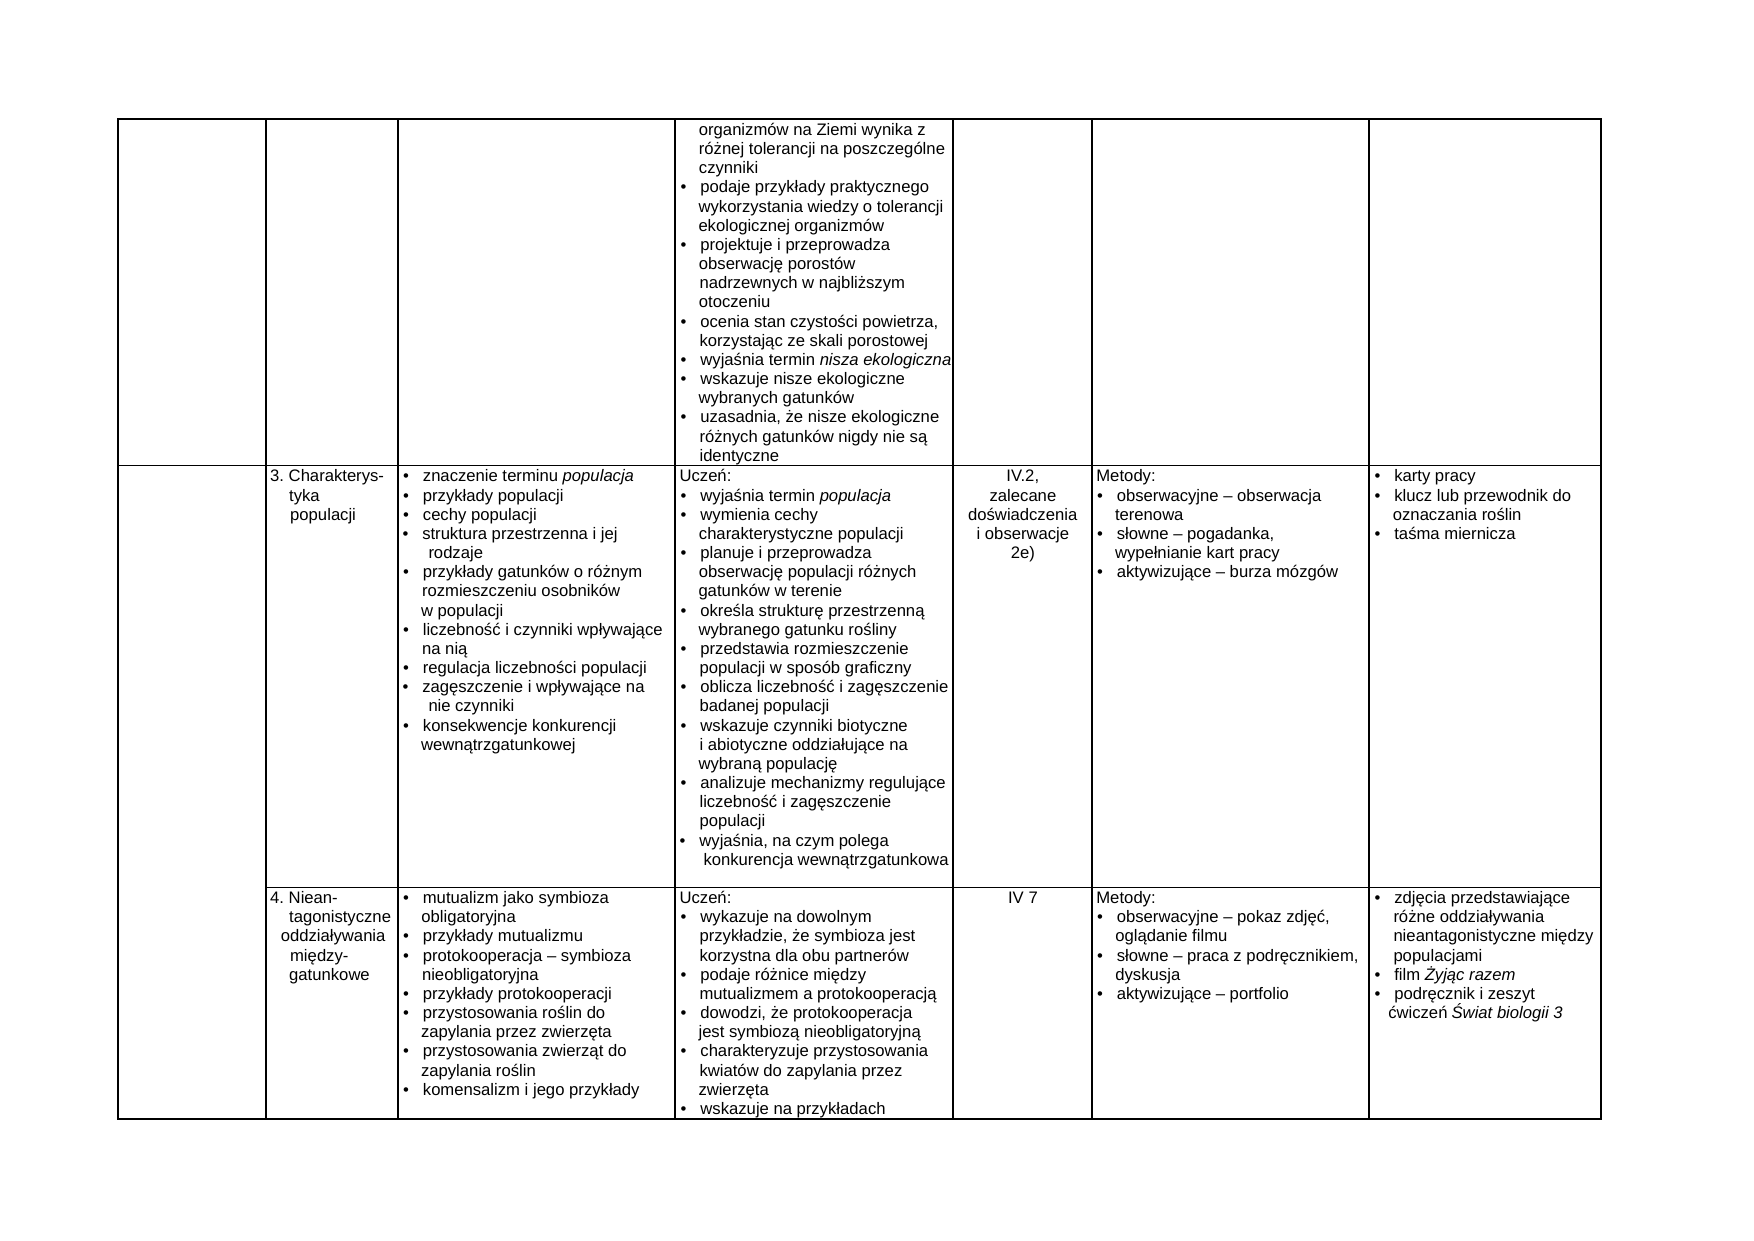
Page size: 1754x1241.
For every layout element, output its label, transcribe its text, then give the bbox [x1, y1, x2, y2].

table_cell • mutualizm jako symbioza obligatoryjna • przykłady mutualizmu • protokooperacja – symbioza nieobligatoryjna • przykłady protokooperacji • przystosowania roślin do zapylania przez zwierzęta • przystosowania zwierząt do zapylania roślin • komensalizm i jego przykłady [399, 888, 674, 1118]
table_cell IV.2, zalecane doświadczenia i obserwacje 2e) [954, 466, 1091, 886]
table_cell [954, 120, 1091, 465]
table_cell 3. Charakterys- tyka populacji [267, 466, 397, 886]
table_cell [267, 120, 397, 465]
table_cell [119, 120, 265, 465]
table_cell 4. Niean- tagonistyczne oddziaływania między- gatunkowe [267, 888, 397, 1118]
table_cell [1093, 120, 1368, 465]
table_cell [119, 466, 265, 1118]
table_cell IV 7 [954, 888, 1091, 1118]
table_cell [1370, 120, 1600, 465]
table_cell Metody: • obserwacyjne – pokaz zdjęć, oglądanie filmu • słowne – praca z podręcznikiem, dyskusja • aktywizujące – portfolio [1093, 888, 1368, 1118]
table_cell [399, 120, 674, 465]
table_cell • zdjęcia przedstawiające różne oddziaływania nieantagonistyczne między populacjami • film Żyjąc razem • podręcznik i zeszyt ćwiczeń Świat biologii 3 [1370, 888, 1600, 1118]
table_cell • znaczenie terminu populacja • przykłady populacji • cechy populacji • struktura przestrzenna i jej rodzaje • przykłady gatunków o różnym rozmieszczeniu osobników w populacji • liczebność i czynniki wpływające na nią • regulacja liczebności populacji • zagęszczenie i wpływające na nie czynniki • konsekwencje konkurencji wewnątrzgatunkowej [399, 466, 674, 886]
table_cell Uczeń: • wyjaśnia termin populacja • wymienia cechy charakterystyczne populacji • planuje i przeprowadza obserwację populacji różnych gatunków w terenie • określa strukturę przestrzenną wybranego gatunku rośliny • przedstawia rozmieszczenie populacji w sposób graficzny • oblicza liczebność i zagęszczenie badanej populacji • wskazuje czynniki biotyczne i abiotyczne oddziałujące na wybraną populację • analizuje mechanizmy regulujące liczebność i zagęszczenie populacji • wyjaśnia, na czym polega konkurencja wewnątrzgatunkowa [676, 466, 952, 886]
table_cell Metody: • obserwacyjne – obserwacja terenowa • słowne – pogadanka, wypełnianie kart pracy • aktywizujące – burza mózgów [1093, 466, 1368, 886]
table_cell • karty pracy • klucz lub przewodnik do oznaczania roślin • taśma miernicza [1370, 466, 1600, 886]
